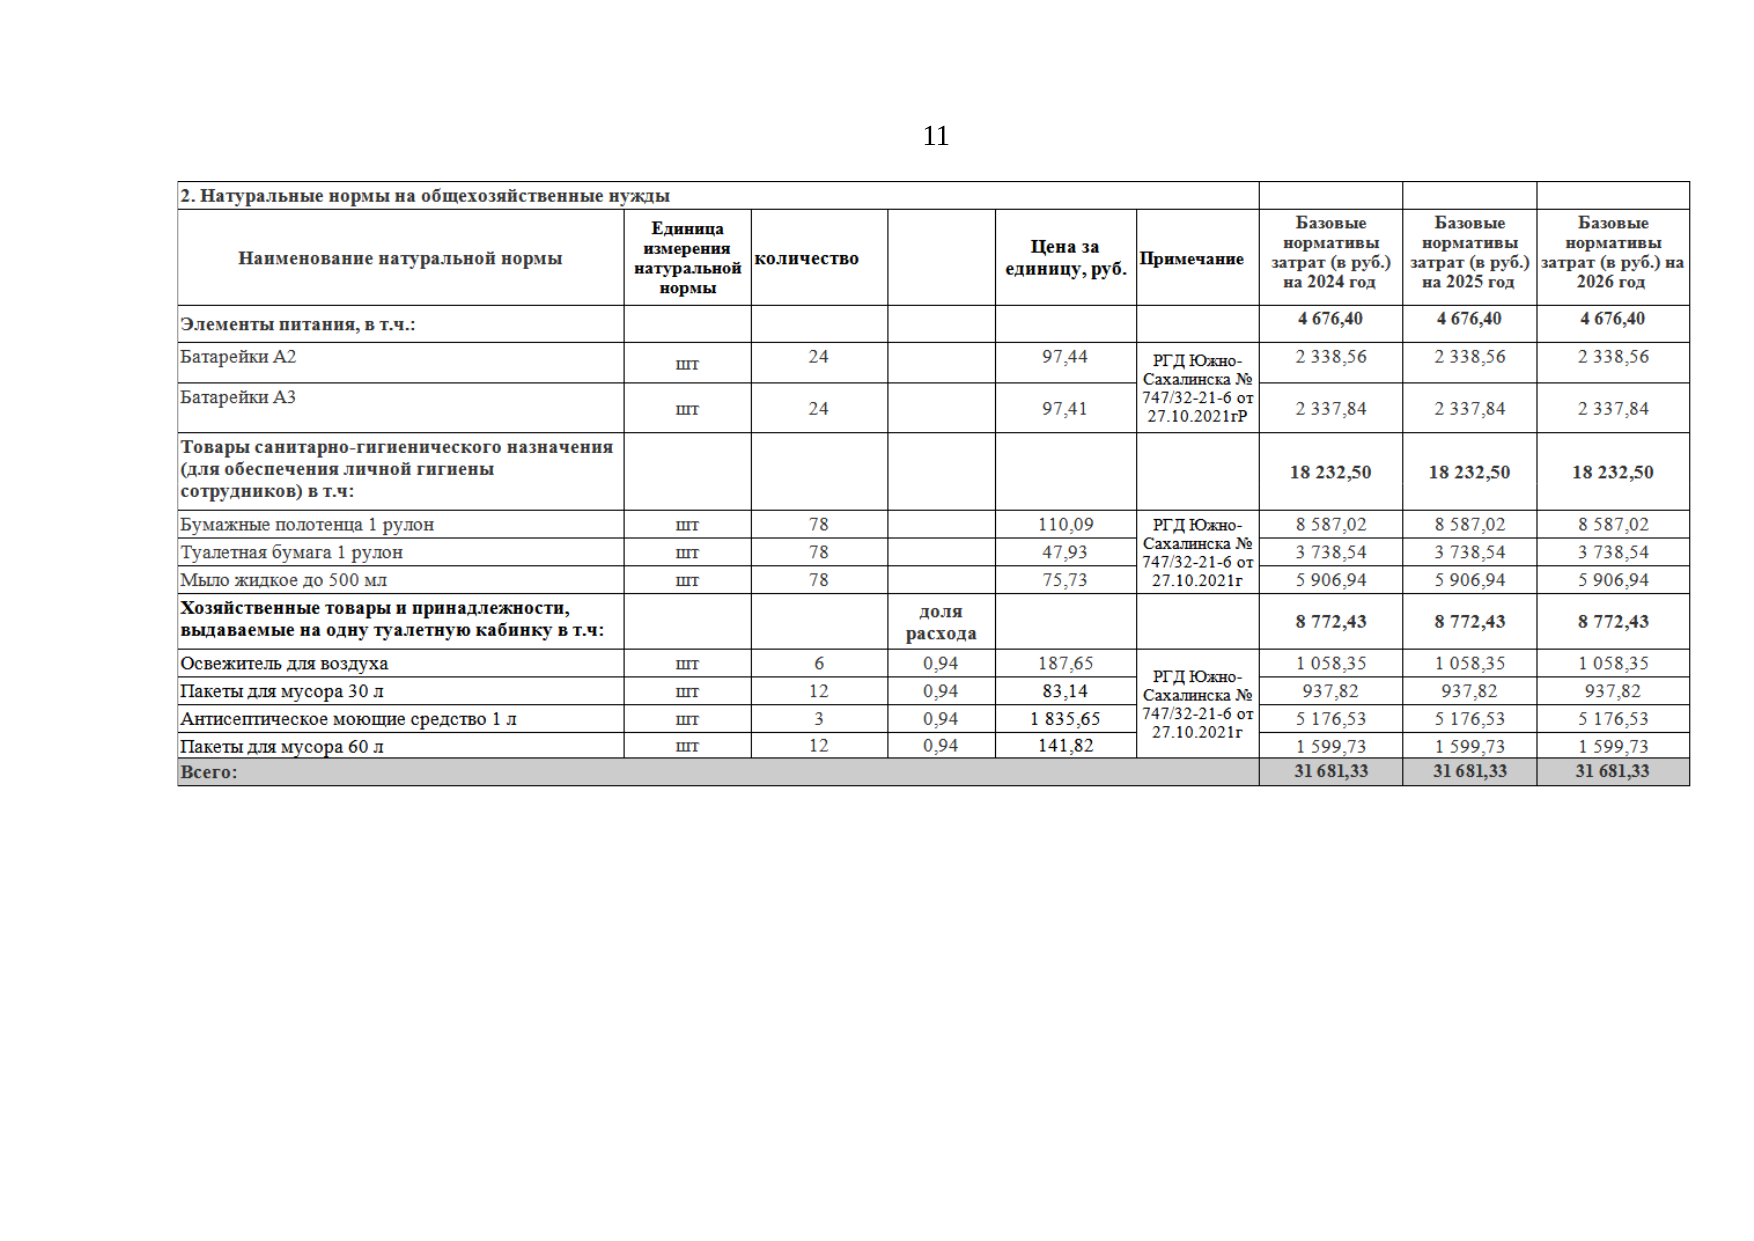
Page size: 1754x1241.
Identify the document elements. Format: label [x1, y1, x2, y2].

picture [177, 181, 1695, 791]
